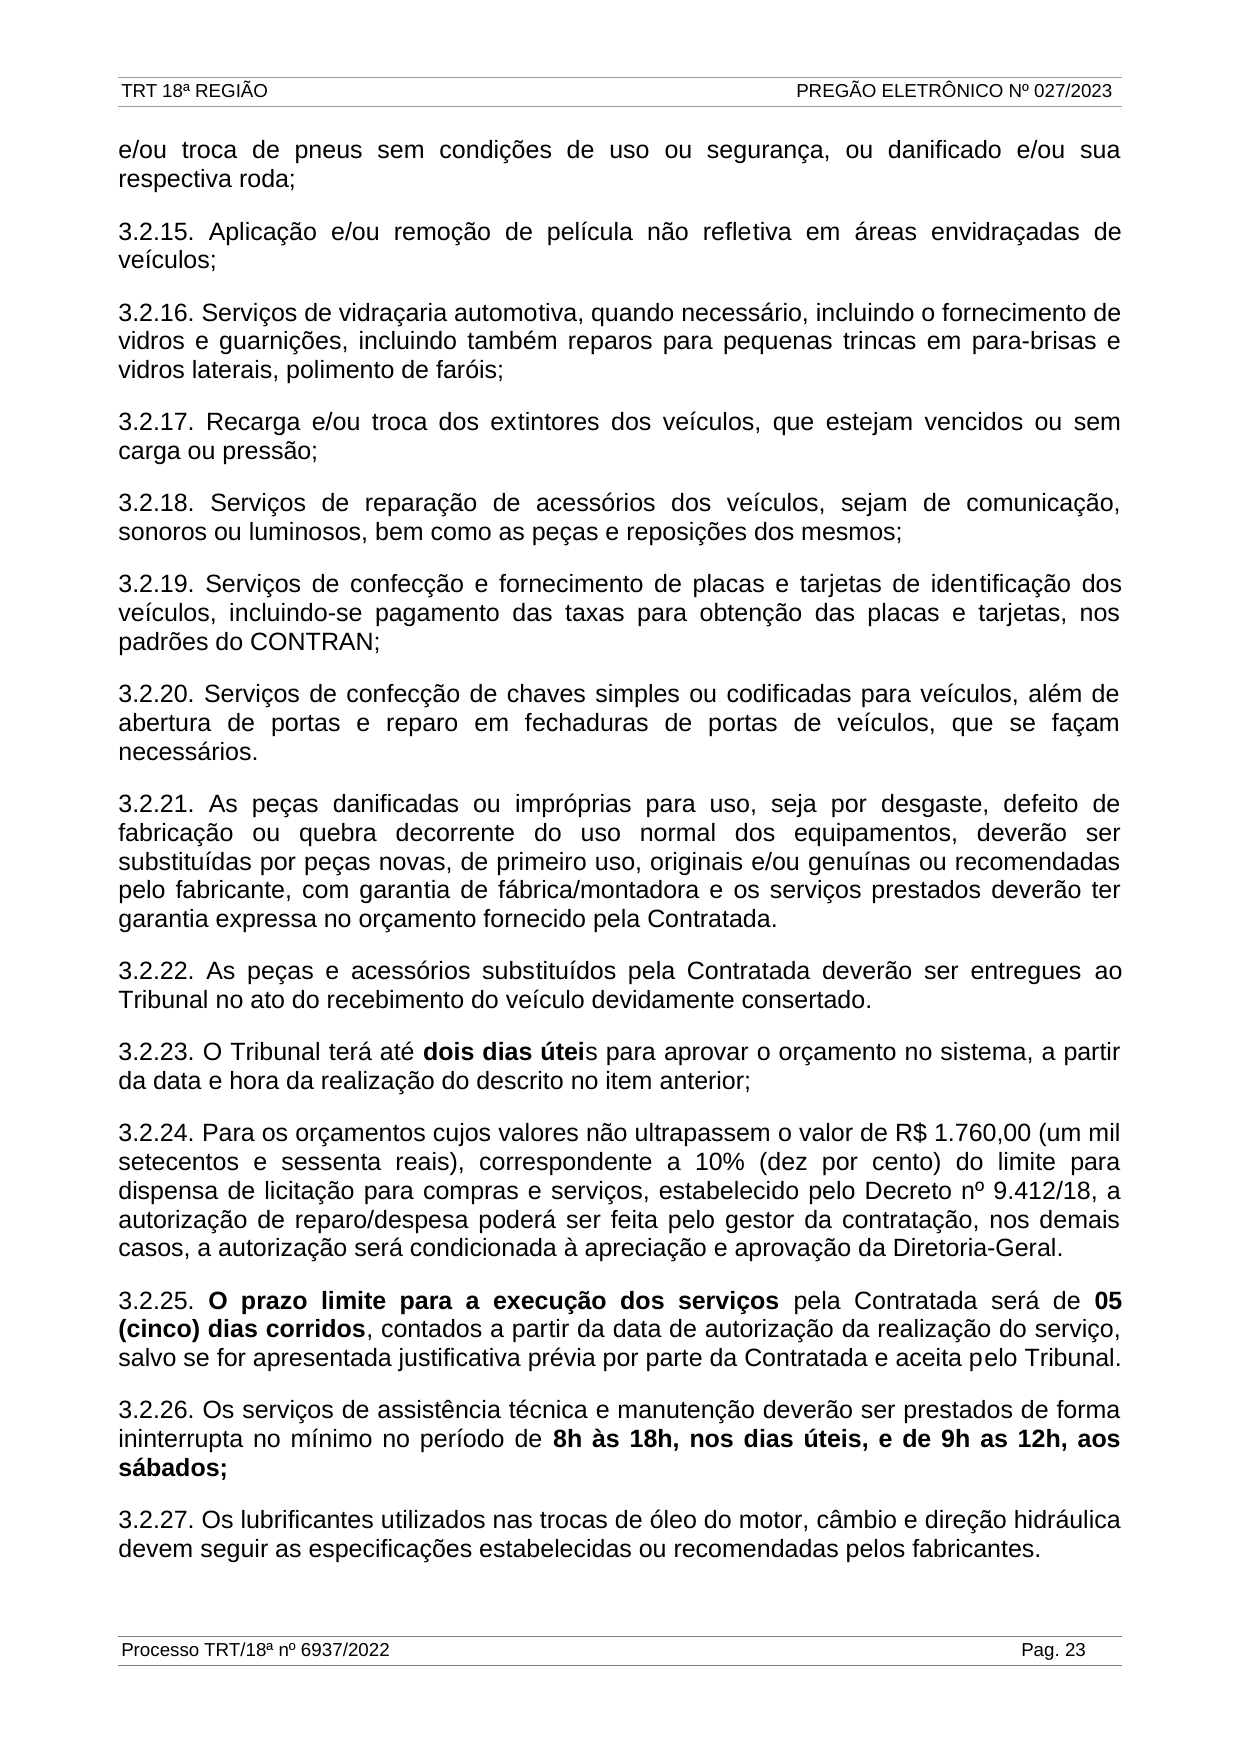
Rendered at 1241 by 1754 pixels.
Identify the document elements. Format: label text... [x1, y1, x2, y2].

text 3.2.18. Serviços de reparação de acessórios dos veículos, sejam de comunicação, sonoros ou luminosos, bem como as peças e reposições dos mesmos; [118, 488, 1122, 546]
text 3.2.15. Aplicação e/ou remoção de película não refletiva em áreas envidraçadas de veículos; [118, 217, 1122, 274]
text 3.2.26. Os serviços de assistência técnica e manutenção deverão ser prestados de forma ininterrupta no mínimo no período de 8h às 18h, nos dias úteis, e de 9h as 12h, aos sábados; [118, 1396, 1122, 1482]
text 3.2.19. Serviços de confecção e fornecimento de placas e tarjetas de identificação dos veículos, incluindo-se pagamento das taxas para obtenção das placas e tarjetas, nos padrões do CONTRAN; [118, 569, 1122, 656]
text e/ou troca de pneus sem condições de uso ou segurança, ou danificado e/ou sua respectiva roda; [118, 136, 1122, 193]
text 3.2.22. As peças e acessórios substituídos pela Contratada deverão ser entregues ao Tribunal no ato do recebimento do veículo devidamente consertado. [118, 956, 1122, 1014]
text 3.2.20. Serviços de confecção de chaves simples ou codificadas para veículos, além de abertura de portas e reparo em fechaduras de portas de veículos, que se façam necessários. [118, 679, 1122, 766]
text 3.2.23. O Tribunal terá até dois dias úteis para aprovar o orçamento no sistema, a partir da data e hora da realização do descrito no item anterior; [118, 1037, 1122, 1095]
text 3.2.24. Para os orçamentos cujos valores não ultrapassem o valor de R$ 1.760,00 (um mil setecentos e sessenta reais), correspondente a 10% (dez por cento) do limite para dispensa de licitação para compras e serviços, estabelecido pelo Decreto nº 9.412/18, a autorização de reparo/despesa poderá ser feita pelo gestor da contratação, nos demais casos, a autorização será condicionada à apreciação e aprovação da Diretoria-Geral. [118, 1118, 1122, 1262]
text 3.2.27. Os lubrificantes utilizados nas trocas de óleo do motor, câmbio e direção hidráulica devem seguir as especificações estabelecidas ou recomendadas pelos fabricantes. [118, 1505, 1122, 1563]
text 3.2.25. O prazo limite para a execução dos serviços pela Contratada será de 05 (cinco) dias corridos, contados a partir da data de autorização da realização do serviço, salvo se for apresentada justificativa prévia por parte da Contratada e aceita pelo Tribunal. [118, 1286, 1122, 1372]
text 3.2.21. As peças danificadas ou impróprias para uso, seja por desgaste, defeito de fabricação ou quebra decorrente do uso normal dos equipamentos, deverão ser substituídas por peças novas, de primeiro uso, originais e/ou genuínas ou recomendadas pelo fabricante, com garantia de fábrica/montadora e os serviços prestados deverão ter garantia expressa no orçamento fornecido pela Contratada. [118, 789, 1122, 933]
text 3.2.17. Recarga e/ou troca dos extintores dos veículos, que estejam vencidos ou sem carga ou pressão; [118, 407, 1122, 465]
text 3.2.16. Serviços de vidraçaria automotiva, quando necessário, incluindo o fornecimento de vidros e guarnições, incluindo também reparos para pequenas trincas em para-brisas e vidros laterais, polimento de faróis; [118, 298, 1122, 384]
